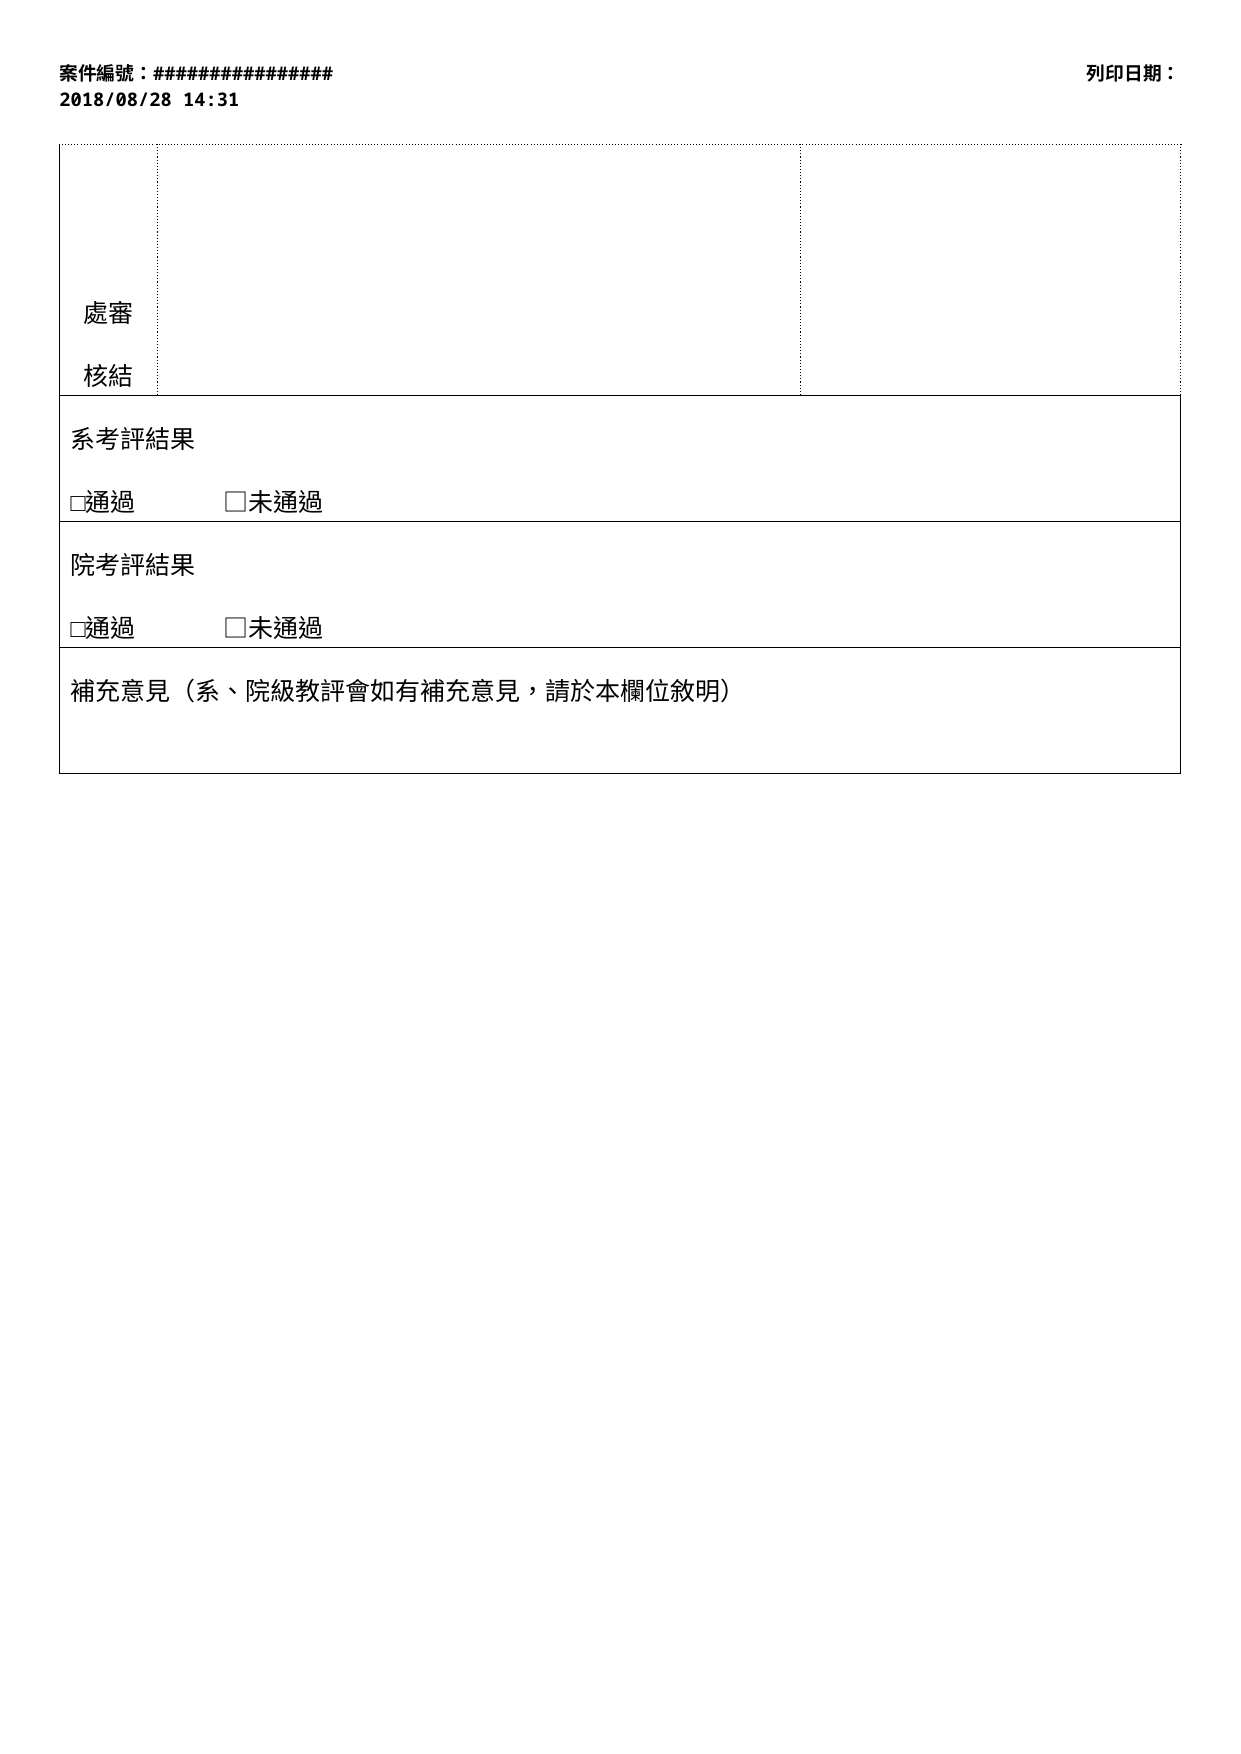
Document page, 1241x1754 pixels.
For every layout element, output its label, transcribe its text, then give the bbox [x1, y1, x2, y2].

table_cell 補充意見（系、院級教評會如有補充意見，請於本欄位敘明） [60, 648, 1180, 773]
table_cell 系考評結果 □通過 □未通過 [60, 396, 1180, 521]
table_cell ※由教務處課務組填寫 教務處審核結果 [60, 144, 157, 395]
table_cell 院考評結果 □通過 □未通過 [60, 522, 1180, 647]
table_cell [157, 144, 801, 395]
table_cell [801, 144, 1180, 395]
